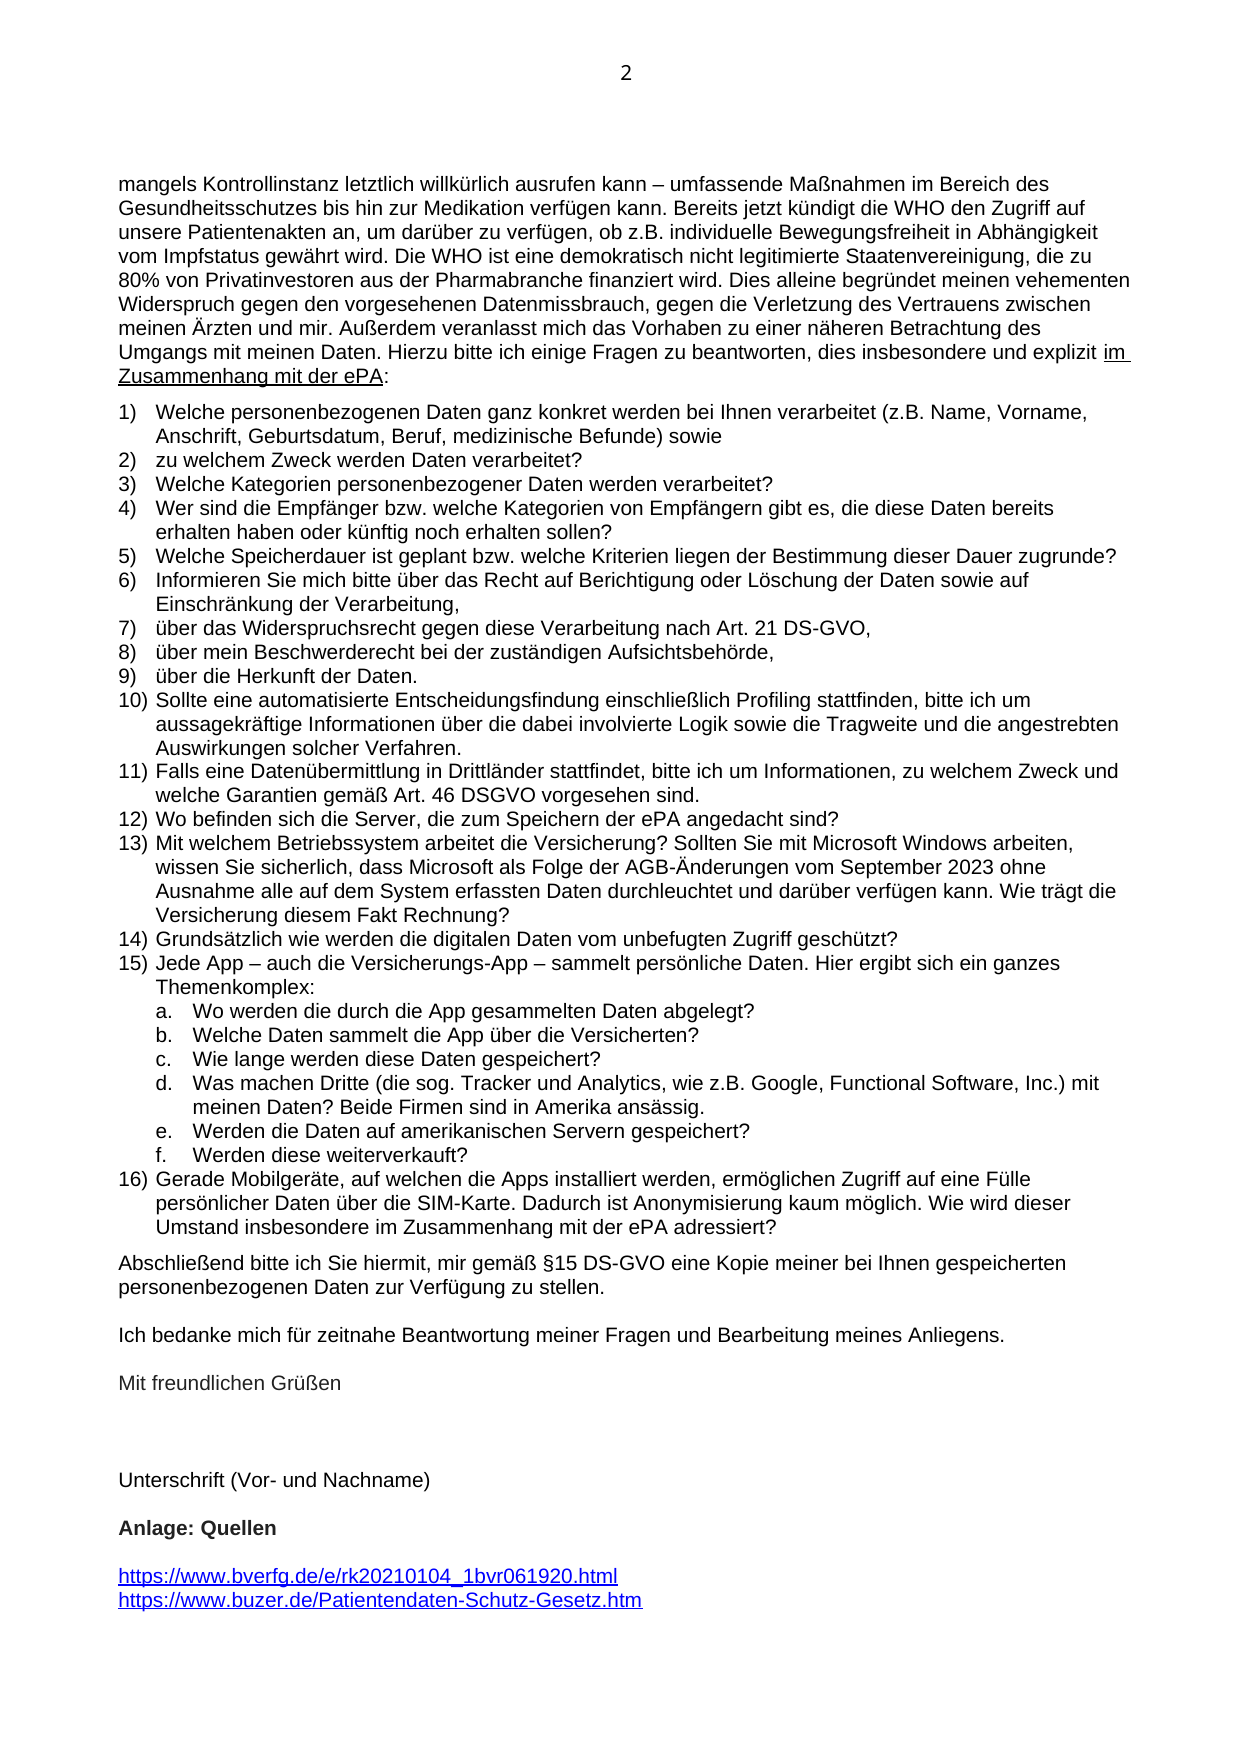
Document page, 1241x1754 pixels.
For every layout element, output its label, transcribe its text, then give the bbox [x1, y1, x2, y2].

list Welche Speicherdauer ist geplant bzw. welche Kriterien liegen der Bestimmung dieser Dauer zugrunde? [118, 544, 1134, 568]
list über mein Beschwerderecht bei der zuständigen Aufsichtsbehörde, [118, 639, 1134, 663]
list Welche Kategorien personenbezogener Daten werden verarbeitet? [118, 472, 1134, 496]
text https://www.bverfg.de/e/rk20210104_1bvr061920.html [118, 1563, 1134, 1587]
list Gerade Mobilgeräte, auf welchen die Apps installiert werden, ermöglichen Zugriff auf eine Fülle persönlicher Daten über die SIM-Karte. Dadurch ist Anonymisierung kaum möglich. Wie wird dieser Umstand insbesondere im Zusammenhang mit der ePA adressiert? [118, 1167, 1134, 1238]
list über die Herkunft der Daten. [118, 663, 1134, 687]
list Welche personenbezogenen Daten ganz konkret werden bei Ihnen verarbeitet (z.B. Name, Vorname, Anschrift, Geburtsdatum, Beruf, medizinische Befunde) sowie [118, 400, 1134, 448]
text Ich bedanke mich für zeitnahe Beantwortung meiner Fragen und Bearbeitung meines Anliegens. Mit freundlichen Grüßen [118, 1323, 1134, 1395]
text mangels Kontrollinstanz letztlich willkürlich ausrufen kann – umfassende Maßnahmen im Bereich des Gesundheitsschutzes bis hin zur Medikation verfügen kann. Bereits jetzt kündigt die WHO den Zugriff auf unsere Patientenakten an, um darüber zu verfügen, ob z.B. individuelle Bewegungsfreiheit in Abhängigkeit vom Impfstatus gewährt wird. Die WHO ist eine demokratisch nicht legitimierte Staatenvereinigung, die zu 80% von Privatinvestoren aus der Pharmabranche finanziert wird. Dies alleine begründet meinen vehementen Widerspruch gegen den vorgesehenen Datenmissbrauch, gegen die Verletzung des Vertrauens zwischen meinen Ärzten und mir. Außerdem veranlasst mich das Vorhaben zu einer näheren Betrachtung des Umgangs mit meinen Daten. Hierzu bitte ich einige Fragen zu beantworten, dies insbesondere und explizit im Zusammenhang mit der ePA: [118, 172, 1134, 387]
list Was machen Dritte (die sog. Tracker und Analytics, wie z.B. Google, Functional Software, Inc.) mit meinen Daten? Beide Firmen sind in Amerika ansässig. [155, 1071, 1134, 1119]
list Grundsätzlich wie werden die digitalen Daten vom unbefugten Zugriff geschützt? [118, 927, 1134, 951]
list Werden diese weiterverkauft? [155, 1143, 1134, 1167]
list Werden die Daten auf amerikanischen Servern gespeichert? [155, 1119, 1134, 1143]
text Abschließend bitte ich Sie hiermit, mir gemäß §15 DS-GVO eine Kopie meiner bei Ihnen gespeicherten personenbezogenen Daten zur Verfügung zu stellen. [118, 1251, 1134, 1299]
text Unterschrift (Vor- und Nachname) Anlage: Quellen [118, 1468, 1134, 1539]
list Falls eine Datenübermittlung in Drittländer stattfindet, bitte ich um Informationen, zu welchem Zweck und welche Garantien gemäß Art. 46 DSGVO vorgesehen sind. [118, 759, 1134, 807]
list Mit welchem Betriebssystem arbeitet die Versicherung? Sollten Sie mit Microsoft Windows arbeiten, wissen Sie sicherlich, dass Microsoft als Folge der AGB-Änderungen vom September 2023 ohne Ausnahme alle auf dem System erfassten Daten durchleuchtet und darüber verfügen kann. Wie trägt die Versicherung diesem Fakt Rechnung? [118, 831, 1134, 927]
list über das Widerspruchsrecht gegen diese Verarbeitung nach Art. 21 DS-GVO, [118, 616, 1134, 639]
list zu welchem Zweck werden Daten verarbeitet? [118, 448, 1134, 472]
list Sollte eine automatisierte Entscheidungsfindung einschließlich Profiling stattfinden, bitte ich um aussagekräftige Informationen über die dabei involvierte Logik sowie die Tragweite und die angestrebten Auswirkungen solcher Verfahren. [118, 687, 1134, 759]
list Informieren Sie mich bitte über das Recht auf Berichtigung oder Löschung der Daten sowie auf Einschränkung der Verarbeitung, [118, 568, 1134, 616]
list Wie lange werden diese Daten gespeichert? [155, 1047, 1134, 1071]
list Wer sind die Empfänger bzw. welche Kategorien von Empfängern gibt es, die diese Daten bereits erhalten haben oder künftig noch erhalten sollen? [118, 496, 1134, 544]
list Wo werden die durch die App gesammelten Daten abgelegt? [155, 999, 1134, 1023]
list Welche Daten sammelt die App über die Versicherten? [155, 1023, 1134, 1047]
list Jede App – auch die Versicherungs-App – sammelt persönliche Daten. Hier ergibt sich ein ganzes Themenkomplex: [118, 951, 1134, 999]
list Wo befinden sich die Server, die zum Speichern der ePA angedacht sind? [118, 807, 1134, 831]
text https://www.buzer.de/Patientendaten-Schutz-Gesetz.htm [118, 1587, 1134, 1611]
